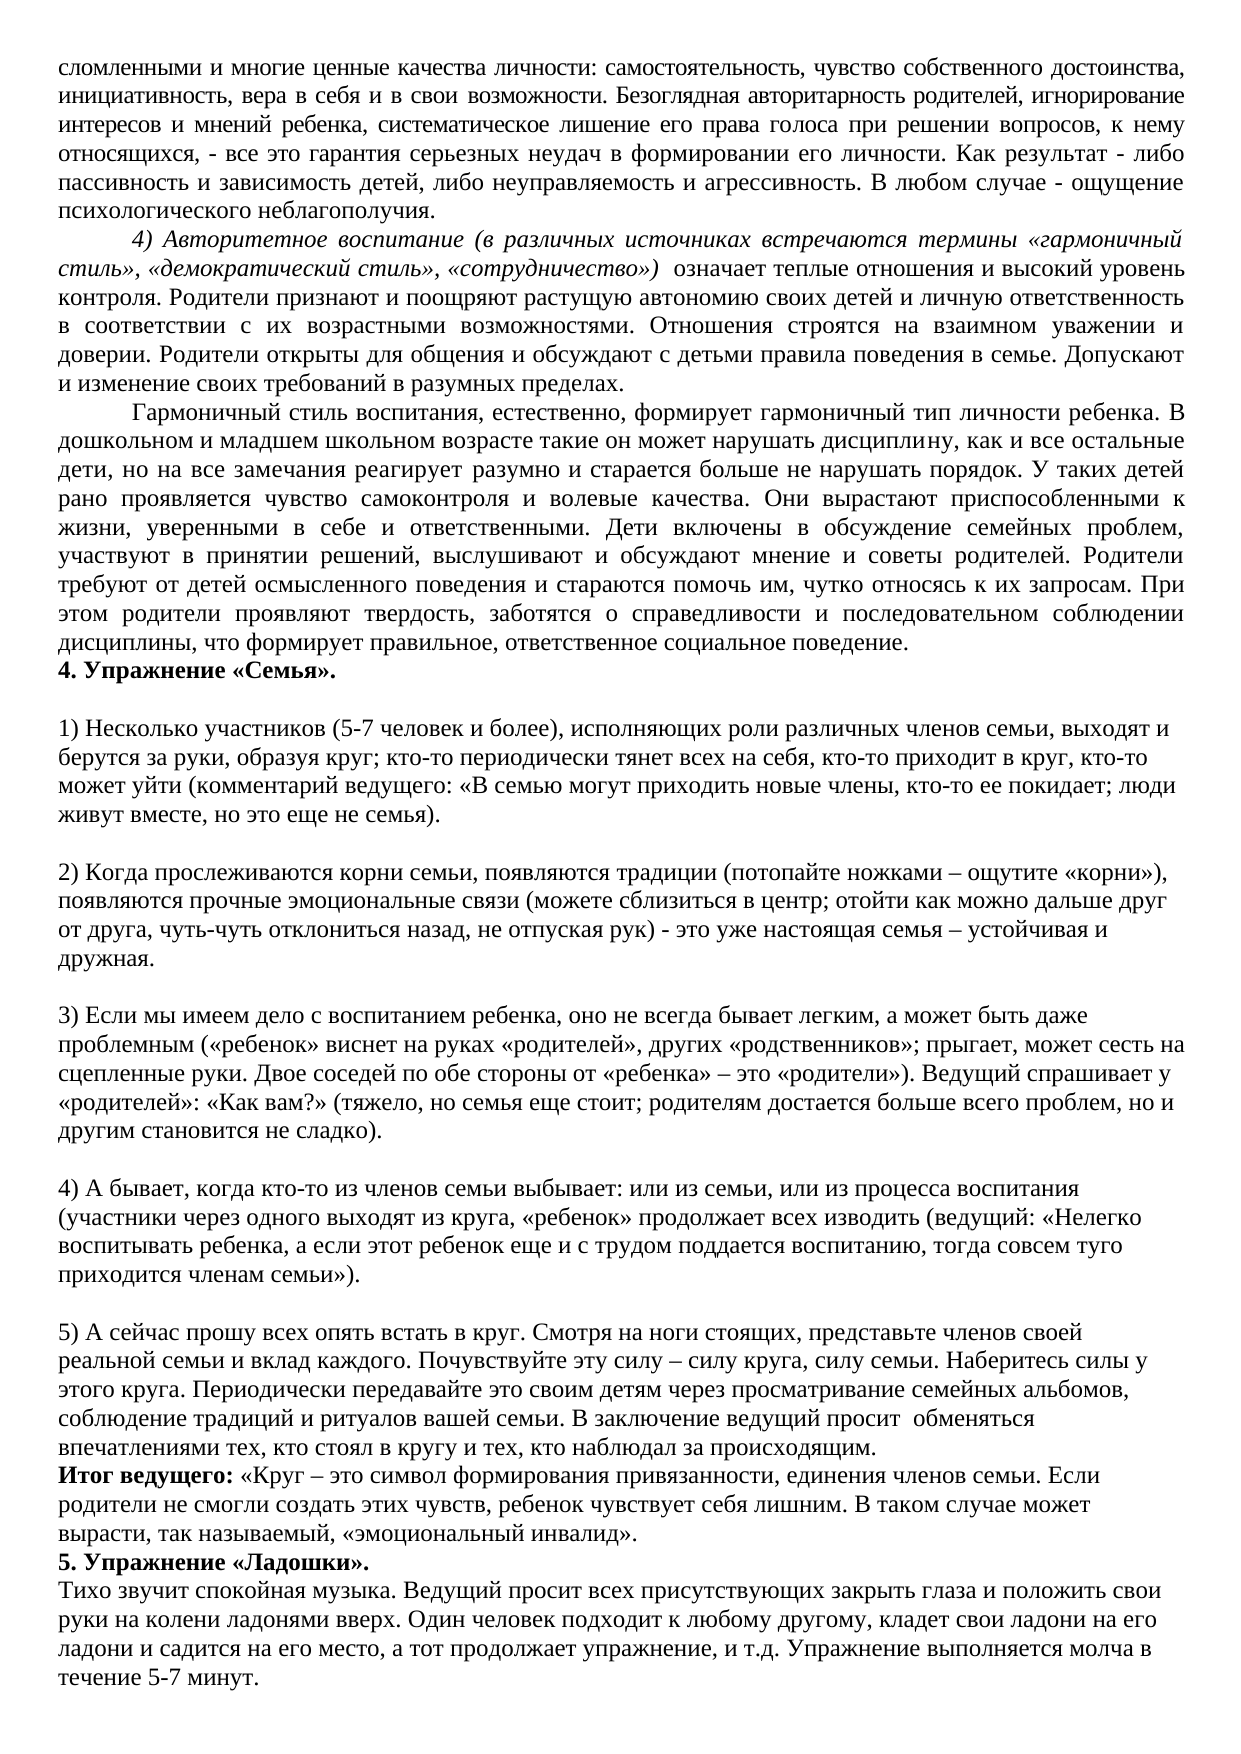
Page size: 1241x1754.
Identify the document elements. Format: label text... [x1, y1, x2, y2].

text 1) Несколько участников (5-7 человек и более), исполняющих роли различных членов семьи, выходят и берутся за руки, образуя круг; кто-то периодически тянет всех на себя, кто-то приходит в круг, кто-то может уйти (комментарий ведущего: «В семью могут приходить новые члены, кто-то ее покидает; люди живут вместе, но это еще не семья). [58, 713, 1185, 828]
text Итог ведущего: «Круг – это символ формирования привязанности, единения членов семьи. Если родители не смогли создать этих чувств, ребенок чувствует себя лишним. В таком случае может вырасти, так называемый, «эмоциональный инвалид». [58, 1460, 1185, 1547]
text 2) Когда прослеживаются корни семьи, появляются традиции (потопайте ножками – ощутите «корни»), появляются прочные эмоциональные связи (можете сблизиться в центр; отойти как можно дальше друг от друга, чуть-чуть отклониться назад, не отпуская рук) - это уже настоящая семья – устойчивая и дружная. [58, 857, 1185, 972]
text 4) Авторитетное воспитание (в различных источниках встречаются термины «гармоничный стиль», «демократический стиль», «сотрудничество») означает теплые отношения и высокий уровень контроля. Родители признают и поощряют растущую автономию своих детей и личную ответственность в соответствии с их возрастными возможностями. Отношения строятся на взаимном уважении и доверии. Родители открыты для общения и обсуждают с детьми правила поведения в семье. Допускают и изменение своих требований в разумных пределах. [58, 224, 1185, 397]
text 5) А сейчас прошу всех опять встать в круг. Смотря на ноги стоящих, представьте членов своей реальной семьи и вклад каждого. Почувствуйте эту силу – силу круга, силу семьи. Наберитесь силы у этого круга. Периодически передавайте это своим детям через просматривание семейных альбомов, соблюдение традиций и ритуалов вашей семьи. В заключение ведущий просит обменяться впечатлениями тех, кто стоял в кругу и тех, кто наблюдал за происходящим. [58, 1317, 1185, 1460]
text Тихо звучит спокойная музыка. Ведущий просит всех присутствующих закрыть глаза и положить свои руки на колени ладонями вверх. Один человек подходит к любому другому, кладет свои ладони на его ладони и садится на его место, а тот продолжает упражнение, и т.д. Упражнение выполняется молча в течение 5-7 минут. [58, 1575, 1185, 1690]
text 4) А бывает, когда кто-то из членов семьи выбывает: или из семьи, или из процесса воспитания (участники через одного выходят из круга, «ребенок» продолжает всех изводить (ведущий: «Нелегко воспитывать ребенка, а если этот ребенок еще и с трудом поддается воспитанию, тогда совсем туго приходится членам семьи»). [58, 1173, 1185, 1288]
text Гармоничный стиль воспитания, естественно, формирует гармоничный тип личности ребенка. В дошкольном и младшем школьном возрасте такие он может нарушать дисциплину, как и все остальные дети, но на все замечания реагирует paзумно и старается больше не нарушать порядок. У таких детей рано проявляется чувство самоконтроля и волевые качества. Они вырастают приспособленными к жизни, уверенными в себе и ответственными. Дети включены в обсуждение семейных проблем, участвуют в принятии решений, выслушивают и обсуждают мнение и советы родителей. Родители требуют от детей осмысленного поведения и стараются помочь им, чутко относясь к их запросам. При этом родители проявляют твердость, заботятся о справедливости и последовательном соблюдении дисциплины, что формирует правильное, ответственное социальное поведение. [58, 397, 1185, 655]
text 5. Упражнение «Ладошки». [58, 1547, 1185, 1575]
text 4. Упражнение «Семья». [58, 655, 1185, 684]
text сломленными и многие ценные качества личности: самостоятельность, чувство собственного достоинства, инициативность, вера в себя и в свои возможности. Безоглядная авторитарность родителей, игнорирование интересов и мнений ребенка, систематическое лишение его права голоса при решении вопросов, к нему относящихся, - все это гарантия серьезных неудач в формировании его личности. Как результат - либо пассивность и зависимость детей, либо неуправляемость и агрессивность. В любом случае - ощущение психологического неблагополучия. [58, 52, 1185, 224]
text 3) Если мы имеем дело с воспитанием ребенка, оно не всегда бывает легким, а может быть даже проблемным («ребенок» виснет на руках «родителей», других «родственников»; прыгает, может сесть на сцепленные руки. Двое соседей по обе стороны от «ребенка» – это «родители»). Ведущий спрашивает у «родителей»: «Как вам?» (тяжело, но семья еще стоит; родителям достается больше всего проблем, но и другим становится не сладко). [58, 1000, 1185, 1144]
